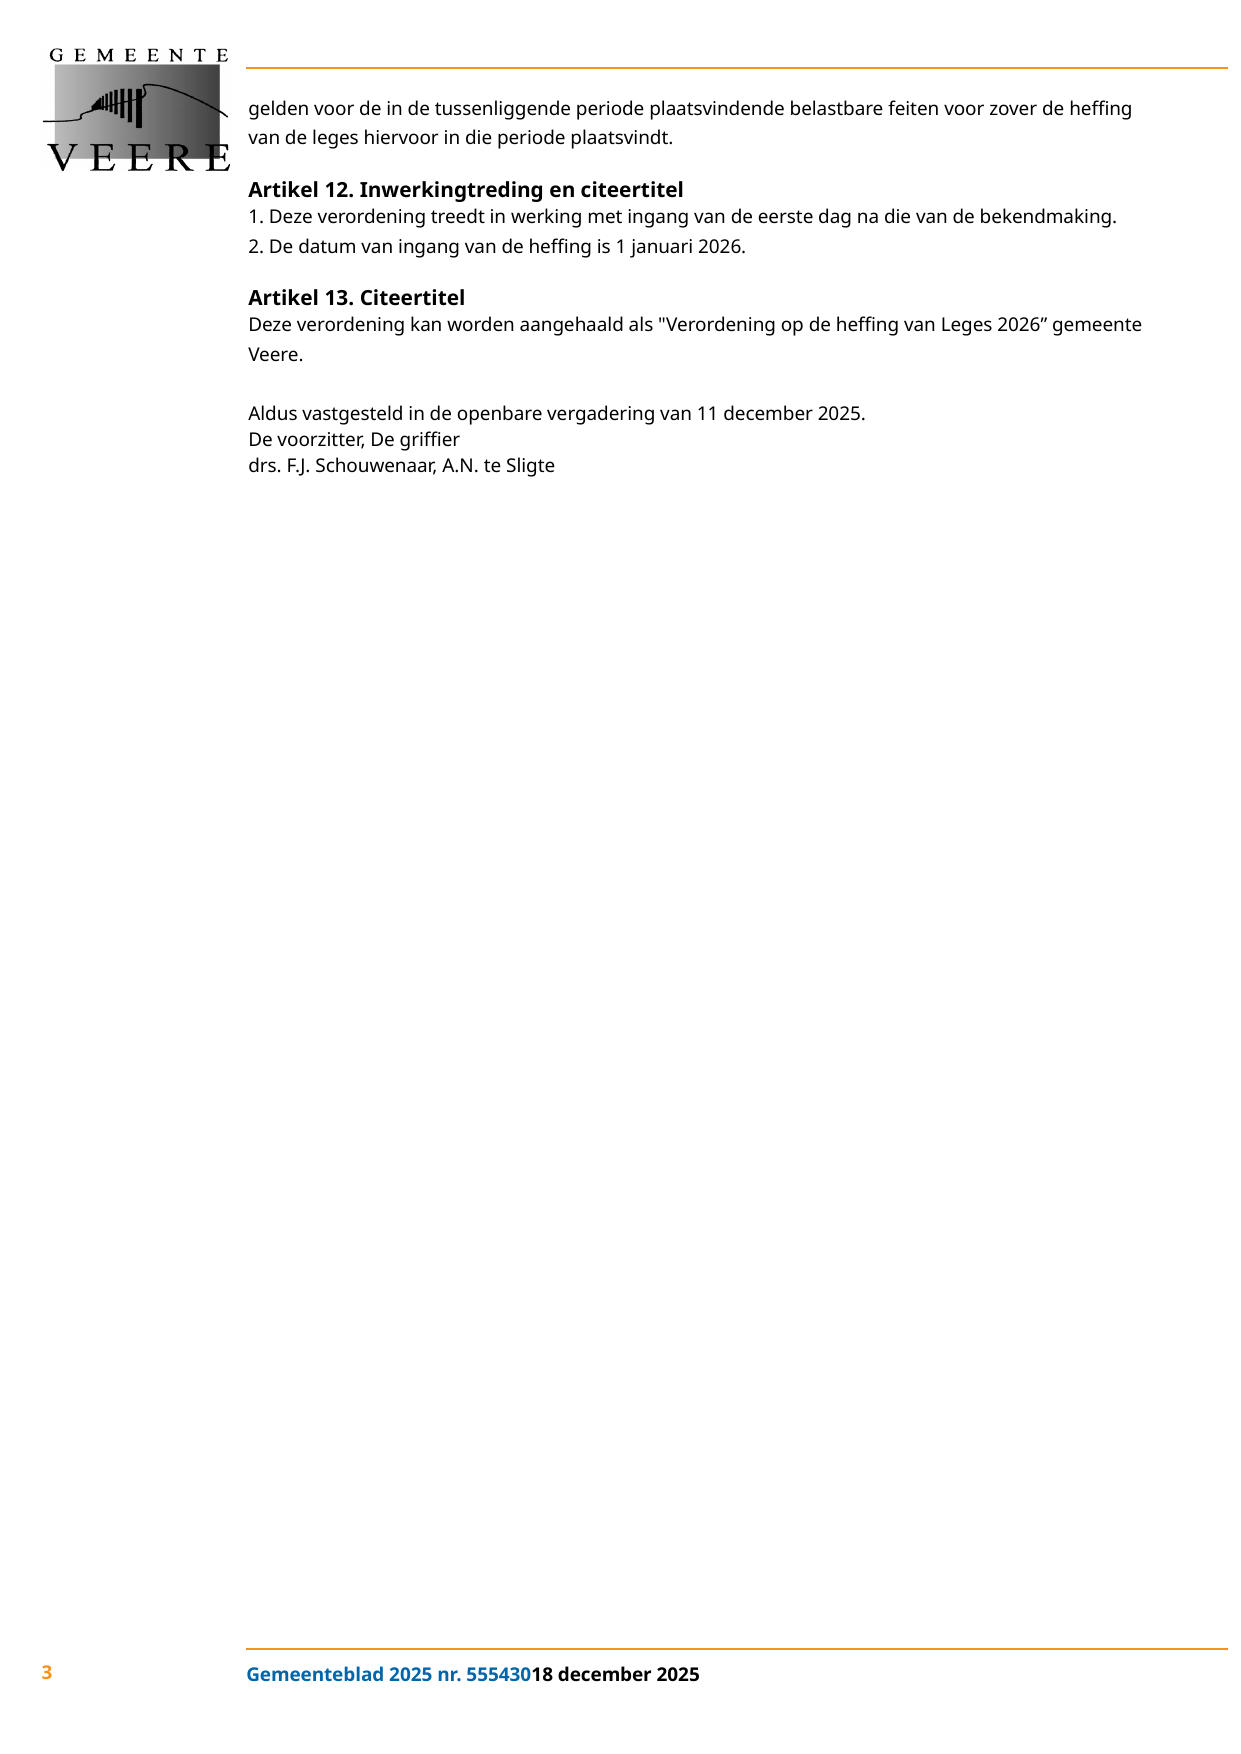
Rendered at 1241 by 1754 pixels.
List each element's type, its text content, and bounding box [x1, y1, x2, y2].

text drs. F.J. Schouwenaar, A.N. te Sligte [248, 452, 1152, 478]
text Artikel 12. Inwerkingtreding en citeertitel [248, 175, 1152, 203]
text Artikel 13. Citeertitel [248, 283, 1152, 312]
text 1. Deze verordening treedt in werking met ingang van de eerste dag na die van de bekendmaking. [248, 203, 1152, 229]
text De voorzitter, De griffier [248, 426, 1152, 452]
text 2. De datum van ingang van de heffing is 1 januari 2026. [248, 233, 1152, 258]
picture [41, 47, 231, 172]
text Aldus vastgesteld in de openbare vergadering van 11 december 2025. [248, 400, 1152, 426]
text Deze verordening kan worden aangehaald als "Verordening op de heffing van Leges 2026” gemeente Veere. [248, 312, 1152, 367]
text gelden voor de in de tussenliggende periode plaatsvindende belastbare feiten voor zover de heffing van de leges hiervoor in die periode plaatsvindt. [248, 95, 1152, 150]
